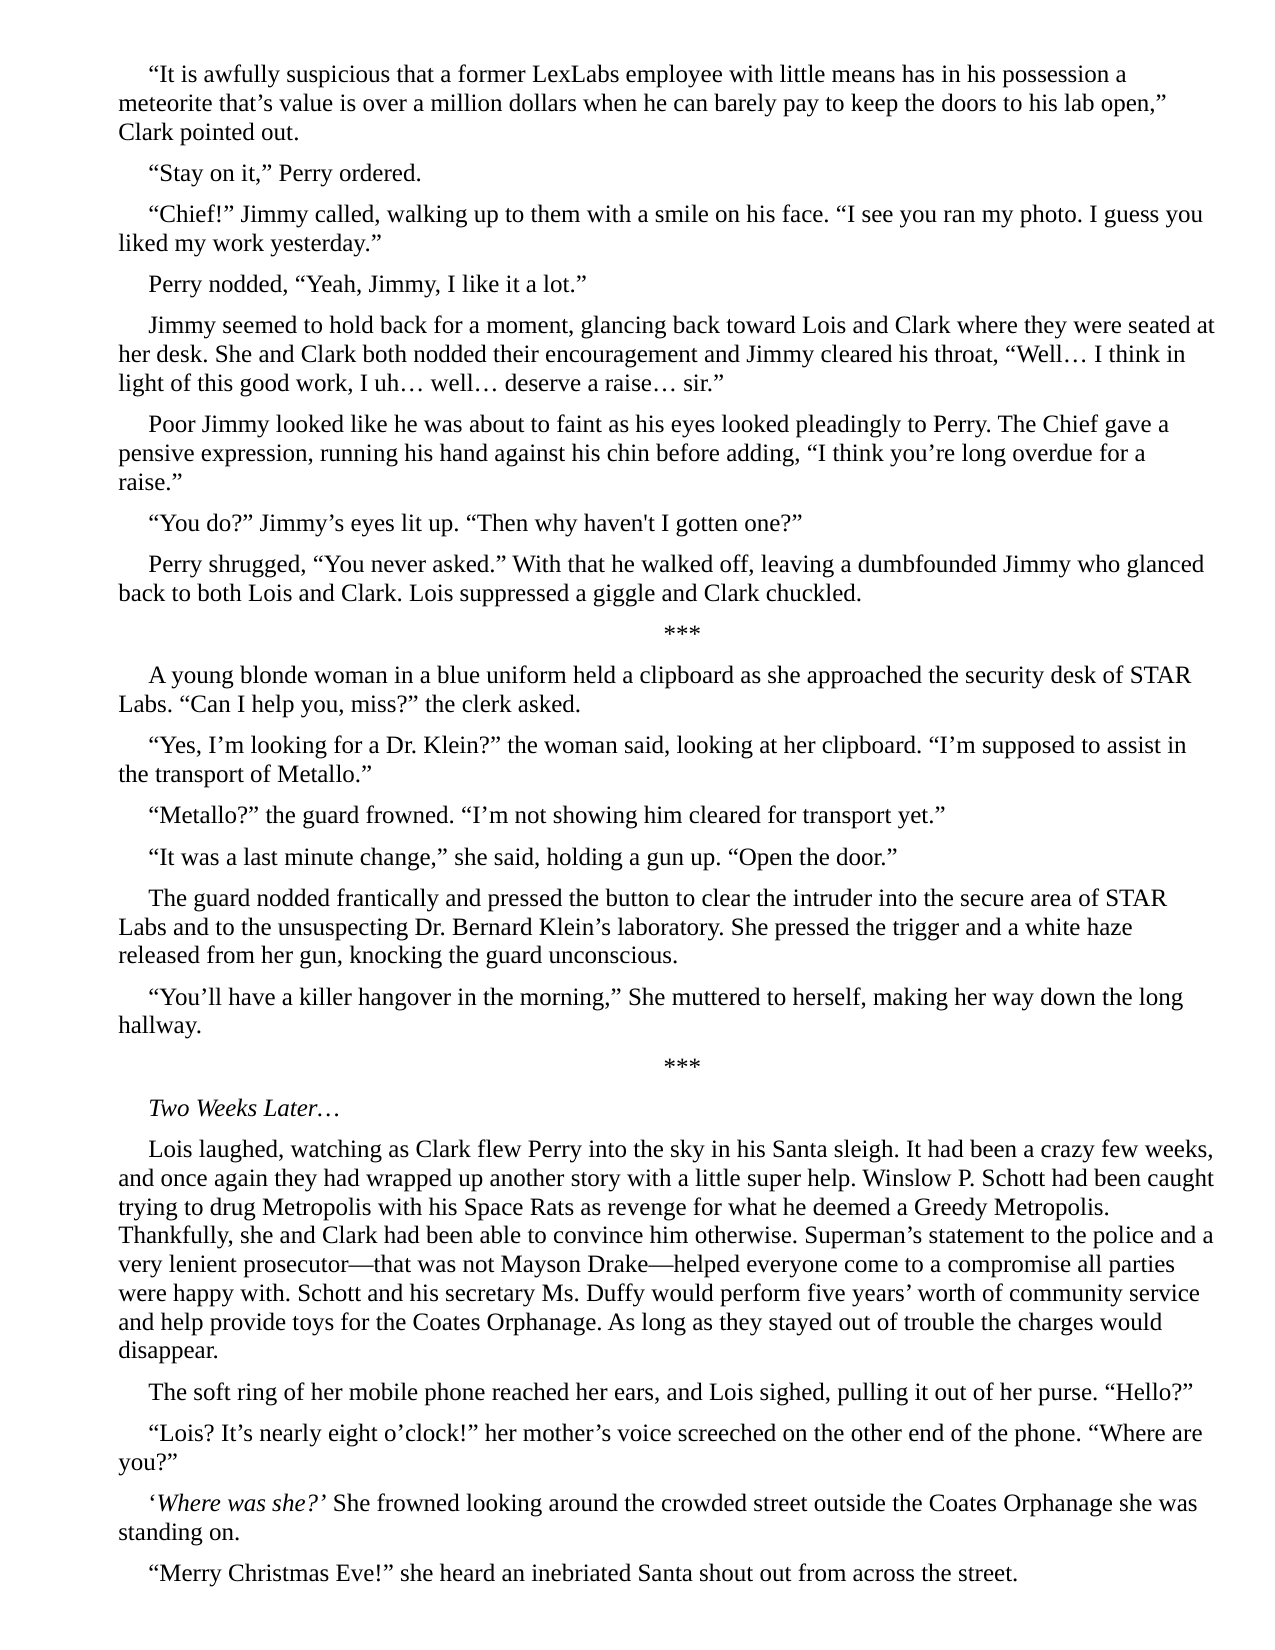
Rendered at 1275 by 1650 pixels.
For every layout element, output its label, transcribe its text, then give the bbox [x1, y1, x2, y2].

text Lois laughed, watching as Clark flew Perry into the sky in his Santa sleigh. It had been a crazy few weeks, and once again they had wrapped up another story with a little super help. Winslow P. Schott had been caught trying to drug Metropolis with his Space Rats as revenge for what he deemed a Greedy Metropolis. Thankfully, she and Clark had been able to convince him otherwise. Superman’s statement to the police and a very lenient prosecutor—that was not Mayson Drake—helped everyone come to a compromise all parties were happy with. Schott and his secretary Ms. Duffy would perform five years’ worth of community service and help provide toys for the Coates Orphanage. As long as they stayed out of trouble the charges would disappear. [118, 1134, 1216, 1364]
text *** [118, 619, 1216, 648]
text “Merry Christmas Eve!” she heard an inebriated Santa shout out from across the street. [118, 1558, 1216, 1587]
text “Lois? It’s nearly eight o’clock!” her mother’s voice screeched on the other end of the phone. “Where are you?” [118, 1418, 1216, 1475]
text The guard nodded frantically and pressed the button to clear the intruder into the secure area of STAR Labs and to the unsuspecting Dr. Bernard Klein’s laboratory. She pressed the trigger and a white haze released from her gun, knocking the guard unconscious. [118, 883, 1216, 969]
text Perry nodded, “Yeah, Jimmy, I like it a lot.” [118, 269, 1216, 298]
text Jimmy seemed to hold back for a moment, glancing back toward Lois and Clark where they were seated at her desk. She and Clark both nodded their encouragement and Jimmy cleared his throat, “Well… I think in light of this good work, I uh… well… deserve a raise… sir.” [118, 310, 1216, 397]
text “It was a last minute change,” she said, holding a gun up. “Open the door.” [118, 842, 1216, 870]
text “You’ll have a killer hangover in the morning,” She muttered to herself, making her way down the long hallway. [118, 982, 1216, 1039]
text “Metallo?” the guard frowned. “I’m not showing him cleared for transport yet.” [118, 800, 1216, 829]
text “You do?” Jimmy’s eyes lit up. “Then why haven't I gotten one?” [118, 508, 1216, 537]
text Perry shrugged, “You never asked.” With that he walked off, leaving a dumbfounded Jimmy who glanced back to both Lois and Clark. Lois suppressed a giggle and Clark chuckled. [118, 549, 1216, 607]
text ‘Where was she?’ She frowned looking around the crowded street outside the Coates Orphanage she was standing on. [118, 1488, 1216, 1545]
text “Chief!” Jimmy called, walking up to them with a smile on his face. “I see you ran my photo. I guess you liked my work yesterday.” [118, 199, 1216, 257]
text The soft ring of her mobile phone reached her ears, and Lois sighed, pulling it out of her purse. “Hello?” [118, 1377, 1216, 1405]
text A young blonde woman in a blue uniform held a clipboard as she approached the security desk of STAR Labs. “Can I help you, miss?” the clerk asked. [118, 660, 1216, 718]
text Poor Jimmy looked like he was about to faint as his eyes looked pleadingly to Perry. The Chief gave a pensive expression, running his hand against his chin before adding, “I think you’re long overdue for a raise.” [118, 409, 1216, 495]
text “Yes, I’m looking for a Dr. Klein?” the woman said, looking at her clipboard. “I’m supposed to assist in the transport of Metallo.” [118, 730, 1216, 788]
text “Stay on it,” Perry ordered. [118, 158, 1216, 187]
text *** [118, 1052, 1216, 1080]
text Two Weeks Later… [118, 1093, 1216, 1122]
text “It is awfully suspicious that a former LexLabs employee with little means has in his possession a meteorite that’s value is over a million dollars when he can barely pay to keep the doors to his lab open,” Clark pointed out. [118, 59, 1216, 145]
